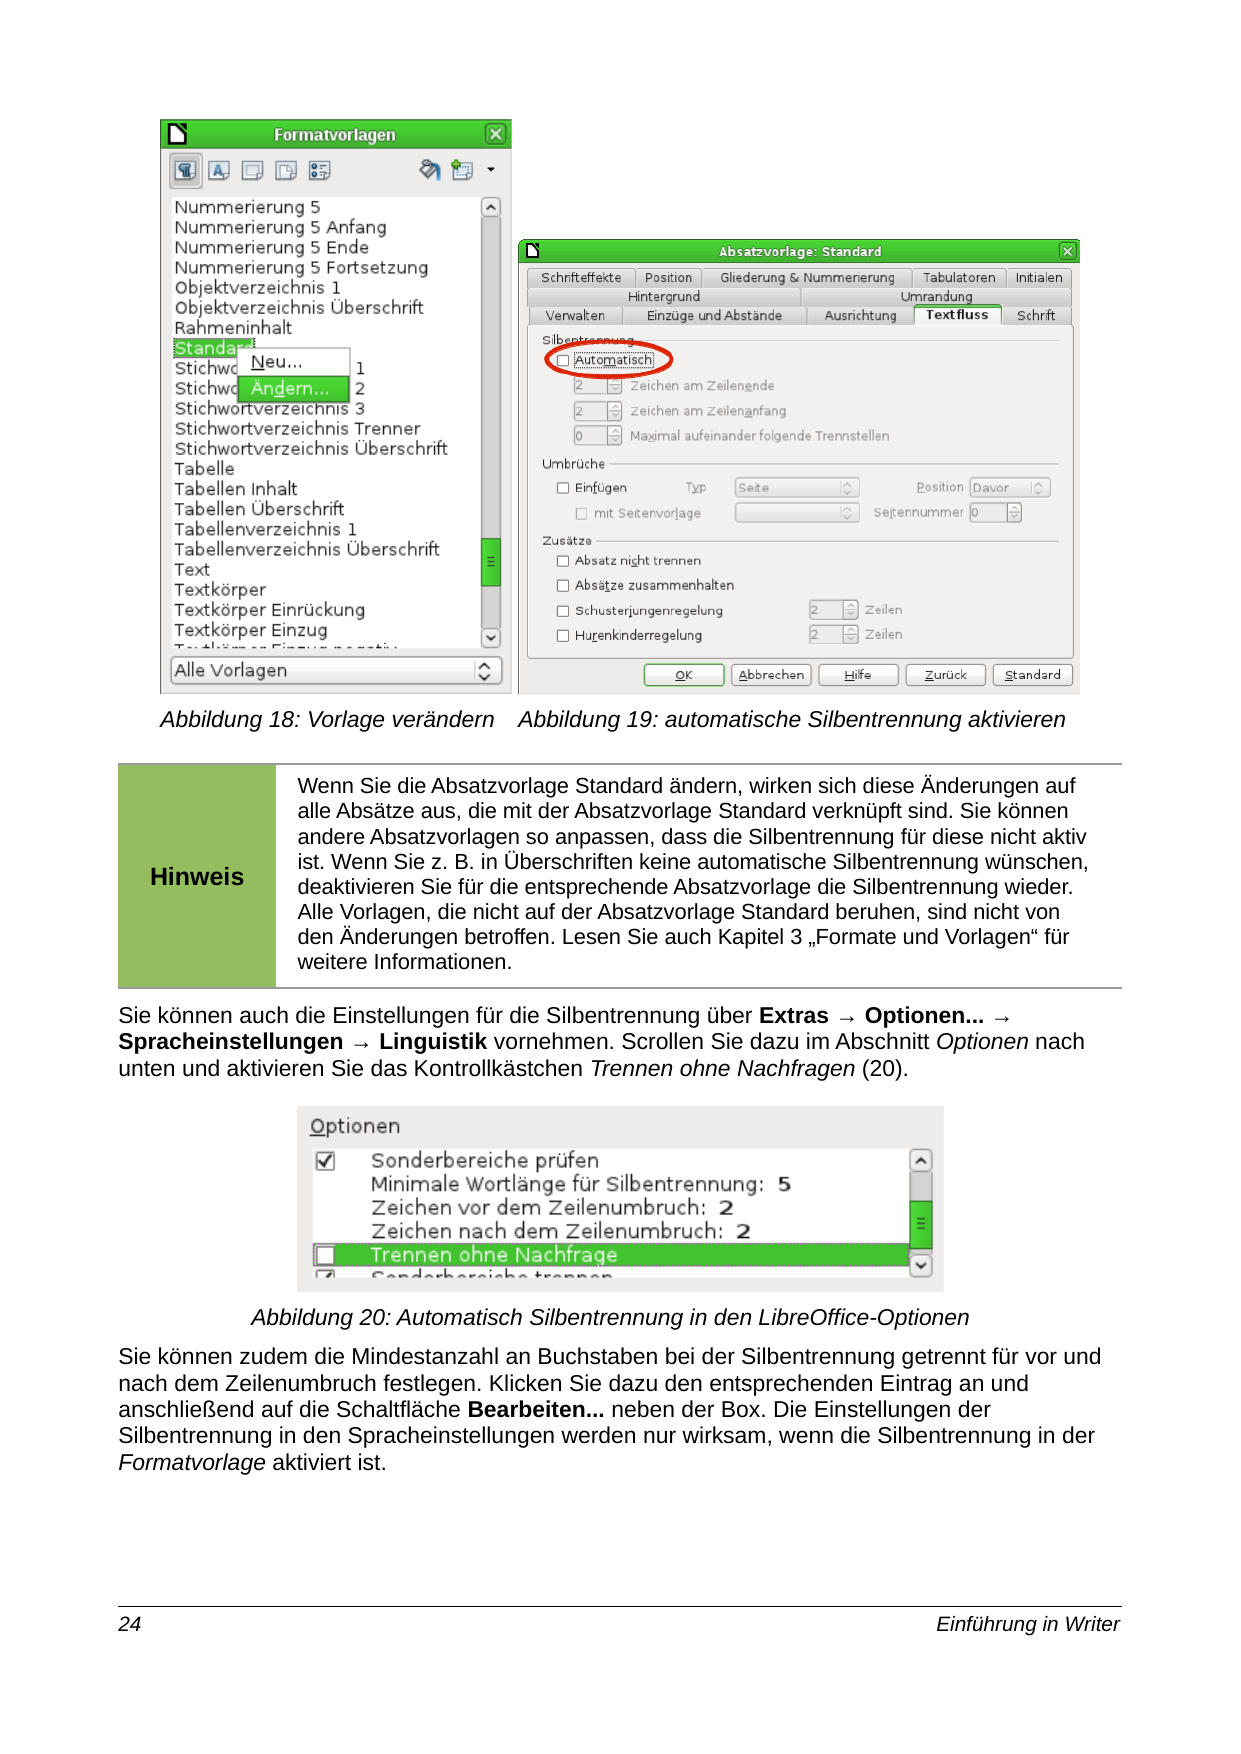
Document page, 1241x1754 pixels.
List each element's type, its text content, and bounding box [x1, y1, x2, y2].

text Sie können zudem die Mindestanzahl an Buchstaben bei der Silbentrennung getrennt für vor und nach dem Zeilenumbruch festlegen. Klicken Sie dazu den entsprechenden Eintrag an und anschließend auf die Schaltfläche Bearbeiten... neben der Box. Die Einstellungen der Silbentrennung in den Spracheinstellungen werden nur wirksam, wenn die Silbentrennung in der Formatvorlage aktiviert ist. [118, 1343, 1122, 1475]
text Abbildung 19: automatische Silbentrennung aktivieren [518, 706, 1080, 733]
text Sie können auch die Einstellungen für die Silbentrennung über Extras → Optionen... → Spracheinstellungen → Linguistik vornehmen. Scrollen Sie dazu im Abschnitt Optionen nach unten und aktivieren Sie das Kontrollkästchen Trennen ohne Nachfragen (Abbildung 20). [118, 1002, 1122, 1081]
table_header Hinweis [118, 765, 276, 987]
picture [296, 1106, 944, 1292]
text Abbildung 18: Vorlage verändern [160, 706, 512, 733]
table_header Wenn Sie die Absatzvorlage Standard ändern, wirken sich diese Änderungen auf alle Absätze aus, die mit der Absatzvorlage Standard verknüpft sind. Sie können andere Absatzvorlagen so anpassen, dass die Silbentrennung für diese nicht aktiv ist. Wenn Sie z. B. in Überschriften keine automatische Silbentrennung wünschen, deaktivieren Sie für die entsprechende Absatzvorlage die Silbentrennung wieder. Alle Vorlagen, die nicht auf der Absatzvorlage Standard beruhen, sind nicht von den Änderungen betroffen. Lesen Sie auch Kapitel 3 „Formate und Vorlagen“ für weitere Informationen. [276, 765, 1122, 987]
picture [160, 118, 512, 694]
picture [518, 239, 1080, 694]
text Abbildung 20: Automatisch Silbentrennung in den LibreOffice-Optionen [251, 1304, 989, 1331]
